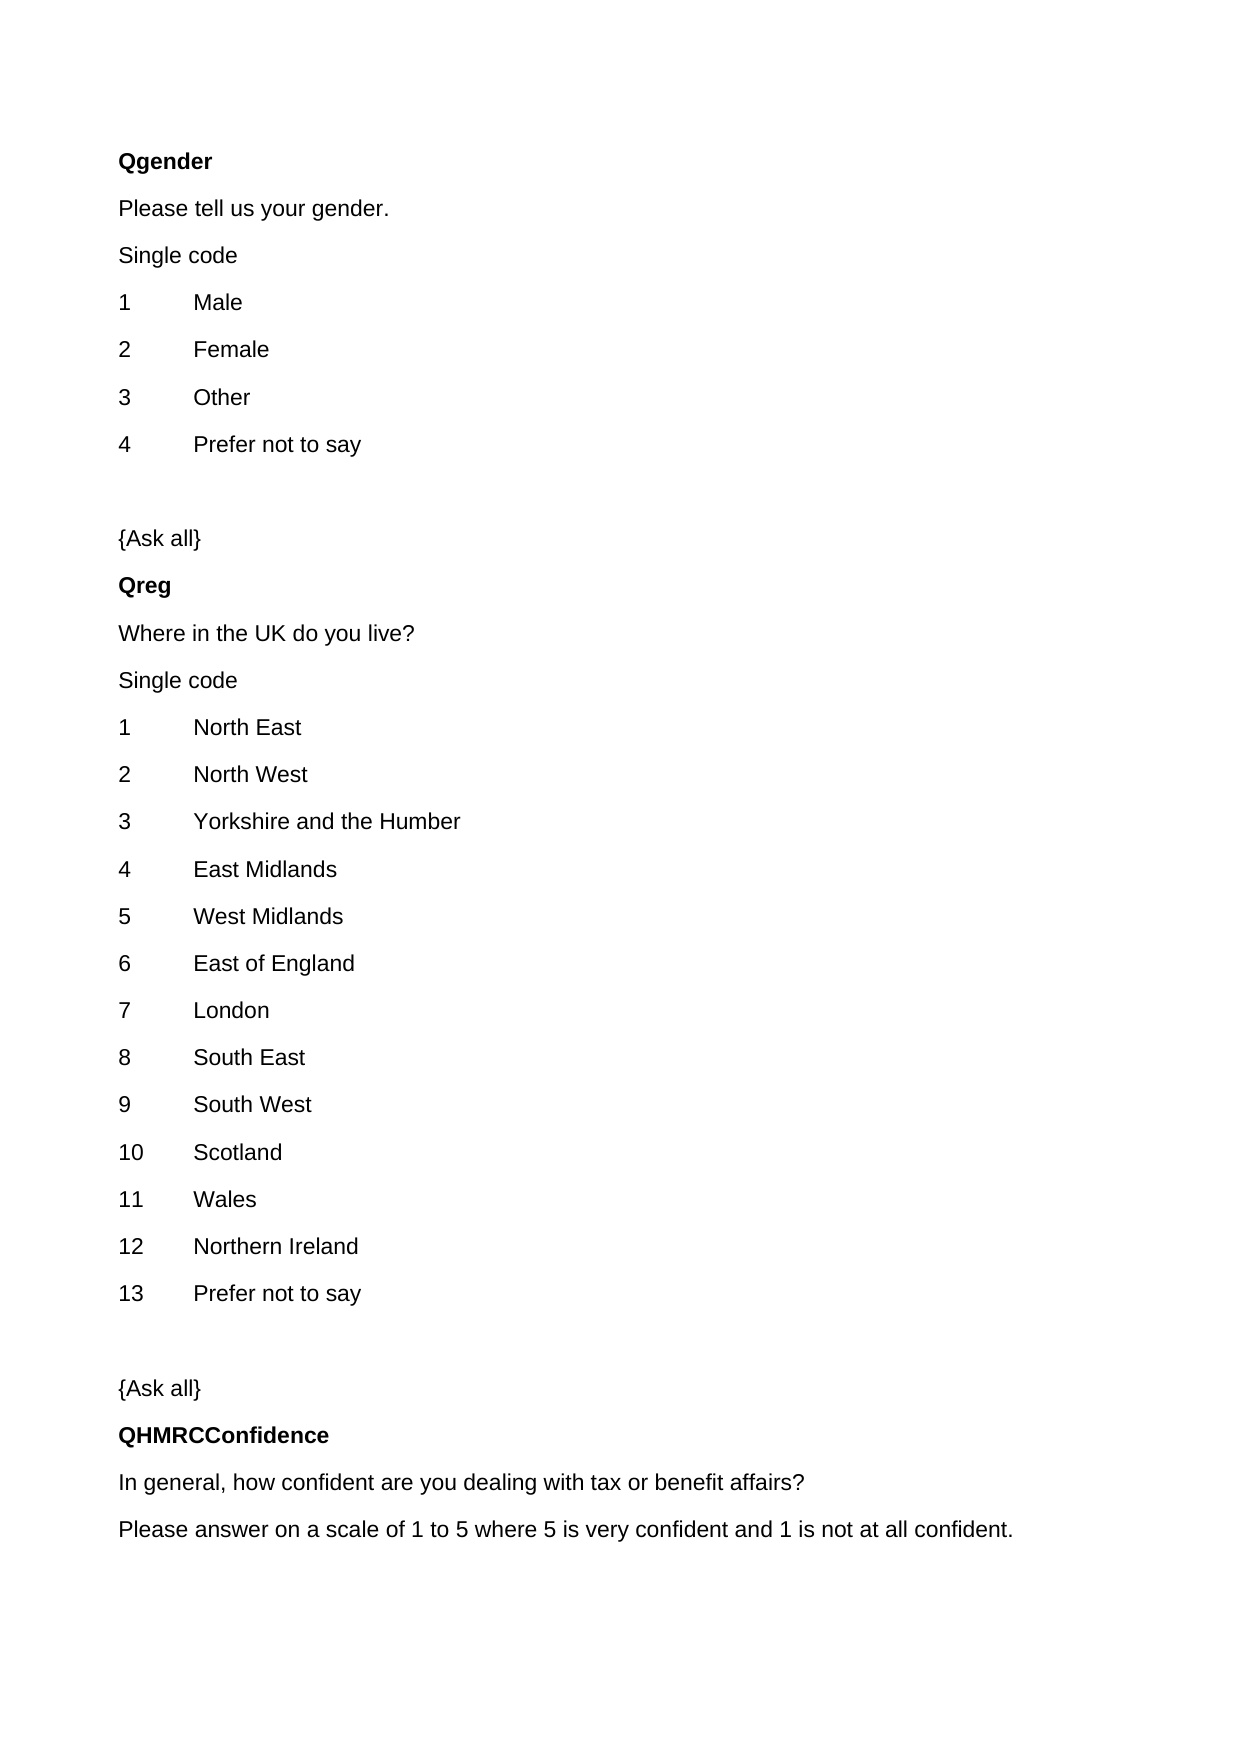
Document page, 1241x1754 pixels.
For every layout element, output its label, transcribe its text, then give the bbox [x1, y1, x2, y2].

text 2 Female [118, 336, 1122, 363]
text 6 East of England [118, 950, 1122, 976]
text {Ask all} [118, 1374, 1122, 1401]
text 3 Other [118, 384, 1122, 410]
text Single code [118, 667, 1122, 693]
text QHMRCConfidence [118, 1422, 1122, 1448]
text 3 Yorkshire and the Humber [118, 808, 1122, 835]
text Where in the UK do you live? [118, 619, 1122, 646]
text In general, how confident are you dealing with tax or benefit affairs? [118, 1469, 1122, 1495]
text Qreg [118, 572, 1122, 599]
text 12 Northern Ireland [118, 1233, 1122, 1259]
text 4 Prefer not to say [118, 431, 1122, 457]
text 5 West Midlands [118, 903, 1122, 929]
text 13 Prefer not to say [118, 1280, 1122, 1307]
text Single code [118, 242, 1122, 268]
text 10 Scotland [118, 1139, 1122, 1165]
text 9 South West [118, 1091, 1122, 1118]
text Please answer on a scale of 1 to 5 where 5 is very confident and 1 is not at all confident. [118, 1516, 1122, 1542]
text 1 Male [118, 289, 1122, 316]
text Qgender [118, 148, 1122, 174]
text 2 North West [118, 761, 1122, 787]
text {Ask all} [118, 525, 1122, 552]
text 7 London [118, 997, 1122, 1023]
text Please tell us your gender. [118, 195, 1122, 221]
text 1 North East [118, 714, 1122, 740]
text 11 Wales [118, 1186, 1122, 1212]
text 4 East Midlands [118, 856, 1122, 882]
text 8 South East [118, 1044, 1122, 1071]
